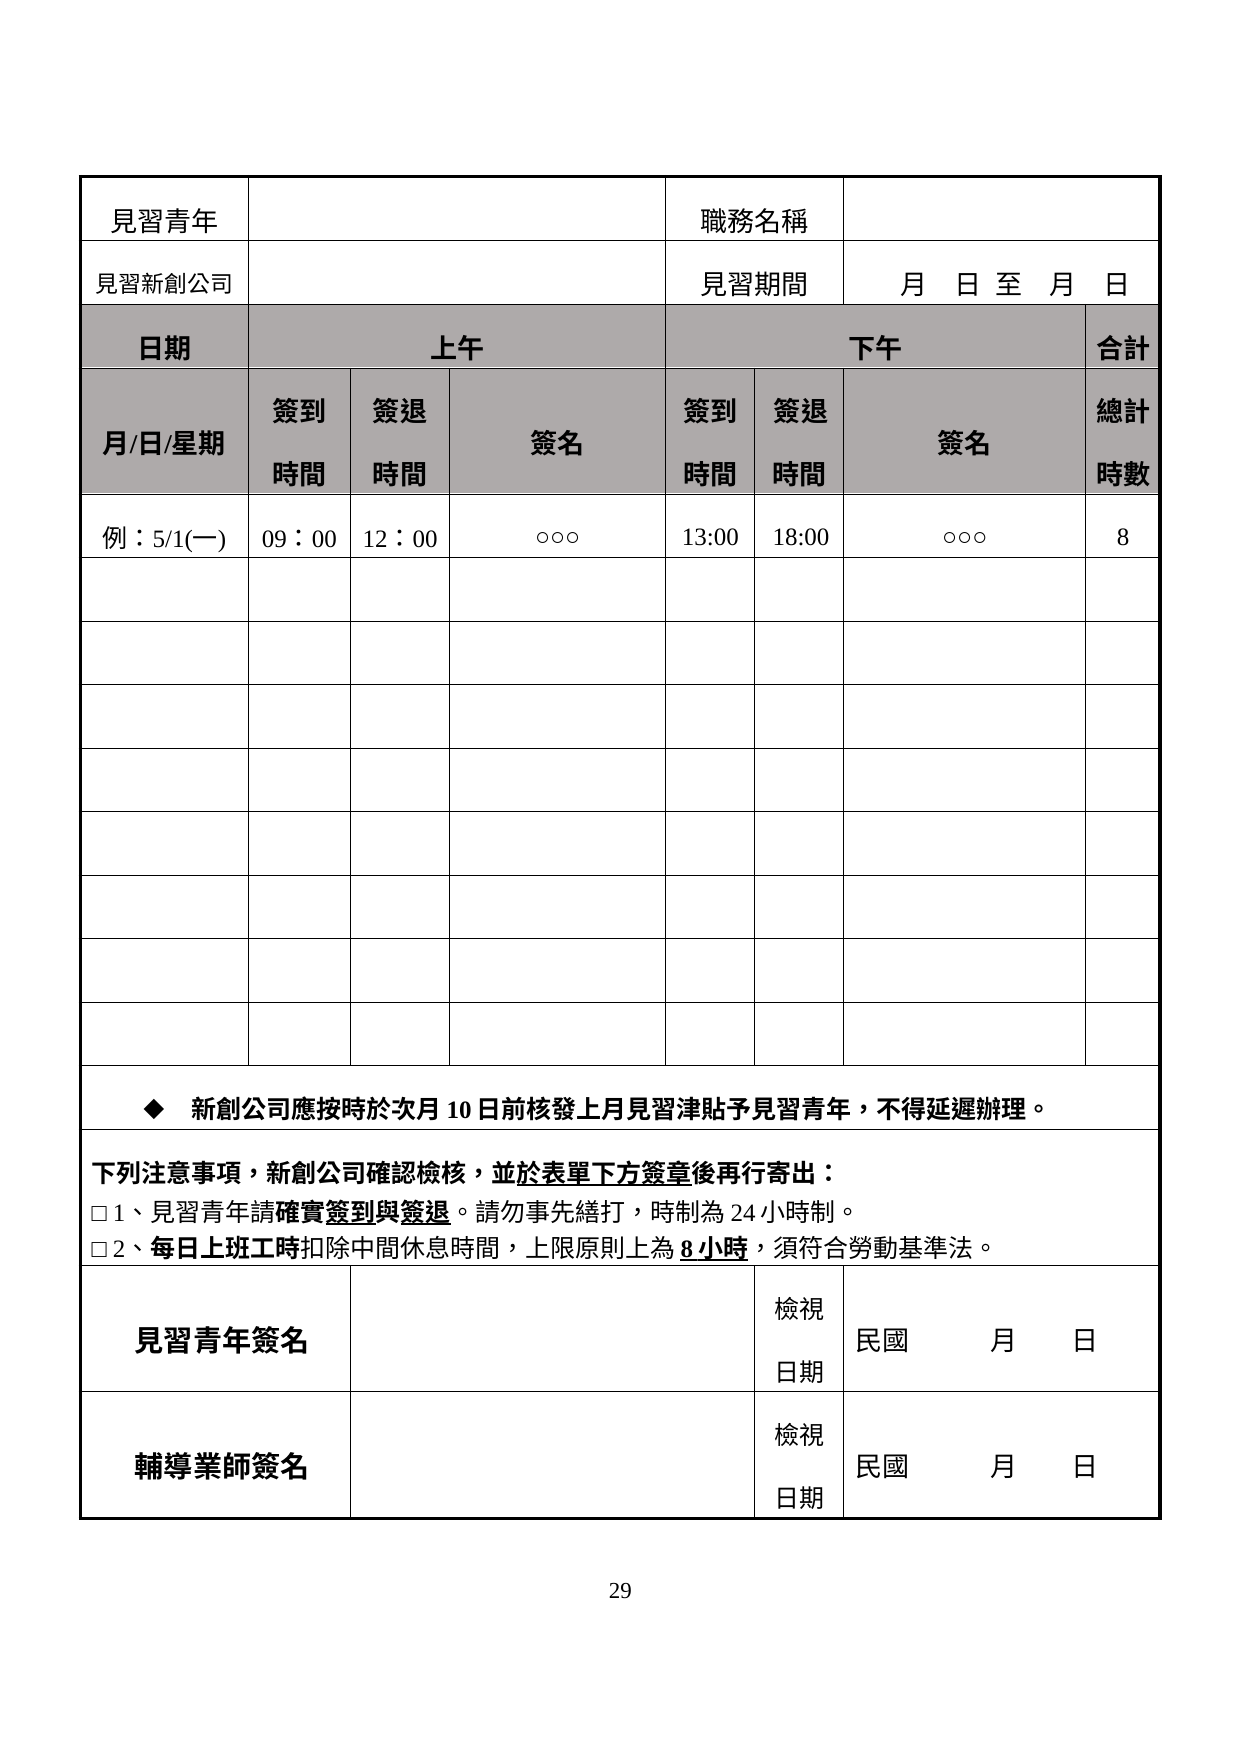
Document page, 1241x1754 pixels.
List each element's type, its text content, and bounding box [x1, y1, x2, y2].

table_cell [351, 876, 449, 938]
table_cell [351, 558, 449, 621]
table_cell [249, 685, 350, 748]
table_cell [450, 812, 665, 875]
table_cell [249, 876, 350, 938]
table_cell [249, 558, 350, 621]
table_cell [755, 558, 843, 621]
table_cell 民國 月 日 [844, 1392, 1158, 1517]
table_cell [844, 939, 1085, 1002]
table_cell 12：00 [351, 495, 449, 557]
table_cell [249, 939, 350, 1002]
table_cell 09：00 [249, 495, 350, 557]
table_cell 月 日 至 月 日 [844, 241, 1158, 304]
table_cell [755, 939, 843, 1002]
table_cell [450, 558, 665, 621]
table_cell [755, 1003, 843, 1065]
table_cell 上午 [249, 305, 665, 367]
table_cell [1086, 939, 1158, 1002]
table_cell [450, 622, 665, 684]
table_cell [1086, 558, 1158, 621]
table_cell [1086, 876, 1158, 938]
table_cell [450, 749, 665, 811]
table_cell [450, 876, 665, 938]
table_cell 見習期間 [666, 241, 843, 304]
table_cell [351, 1266, 754, 1391]
table_cell [844, 812, 1085, 875]
table_header 見習青年 [82, 178, 248, 240]
table_cell [666, 812, 754, 875]
table_cell 輔導業師簽名 [82, 1392, 350, 1517]
table_cell [249, 812, 350, 875]
table_cell 簽退 時間 [755, 369, 843, 493]
table_cell [666, 876, 754, 938]
table_cell [82, 685, 248, 748]
table_cell [755, 685, 843, 748]
table_cell [1086, 749, 1158, 811]
table_cell 本文件請詳實填寫，並於完成300小時見習時連同請款資料寄(送)達至計畫辦公室辦理津貼請領申請。 新創公司應按時於次月10日前核發上月見習津貼予見習青年，不得延遲辦理。 [82, 1066, 1158, 1129]
table_cell 簽名 [450, 369, 665, 493]
table_cell [1086, 812, 1158, 875]
table_cell [1086, 685, 1158, 748]
table_cell [1086, 622, 1158, 684]
table_header 職務名稱 [666, 178, 843, 240]
table_cell 下列注意事項，新創公司確認檢核，並於表單下方簽章後再行寄出： □ 1、見習青年請確實簽到與簽退。請勿事先繕打，時制為24小時制。 □ 2、每日上班工時扣除中間休息時間，上限原則上為8小時，須符合勞動基準法。 [82, 1130, 1158, 1265]
table_cell ○○○ [844, 495, 1085, 557]
table_cell [82, 558, 248, 621]
table_cell [249, 622, 350, 684]
table_cell [666, 939, 754, 1002]
table_cell 簽到 時間 [249, 369, 350, 493]
table_cell 月/日/星期 [82, 369, 248, 493]
table_cell 日期 [82, 305, 248, 367]
table_cell 見習青年簽名 [82, 1266, 350, 1391]
table_cell [844, 1003, 1085, 1065]
table_cell [82, 939, 248, 1002]
table_cell [755, 876, 843, 938]
table_cell [844, 558, 1085, 621]
table_cell [351, 812, 449, 875]
table_cell [755, 622, 843, 684]
table_cell [450, 939, 665, 1002]
table_cell [249, 1003, 350, 1065]
table_cell [249, 241, 665, 304]
table_cell [450, 1003, 665, 1065]
table_cell 檢視日期 [755, 1266, 843, 1391]
table_cell [666, 622, 754, 684]
table_header [844, 178, 1158, 240]
table_cell [249, 749, 350, 811]
table_cell [82, 749, 248, 811]
table_cell 18:00 [755, 495, 843, 557]
table_cell [666, 685, 754, 748]
table_cell [755, 812, 843, 875]
table_cell [844, 876, 1085, 938]
table_cell [351, 1003, 449, 1065]
table_cell ○○○ [450, 495, 665, 557]
table_cell [82, 622, 248, 684]
table_cell [351, 685, 449, 748]
table_cell 見習新創公司 [82, 241, 248, 304]
table_cell [351, 749, 449, 811]
table_cell 例：5/1(一) [82, 495, 248, 557]
table_cell 下午 [666, 305, 1085, 367]
table_cell [666, 749, 754, 811]
table_cell [755, 749, 843, 811]
table_cell [82, 812, 248, 875]
table_cell 簽到 時間 [666, 369, 754, 493]
table_cell 簽退 時間 [351, 369, 449, 493]
table_cell 總計時數 [1086, 369, 1158, 493]
table_cell [82, 876, 248, 938]
table_header [249, 178, 665, 240]
table_cell [82, 1003, 248, 1065]
table_cell 檢視日期 [755, 1392, 843, 1517]
table_cell [844, 622, 1085, 684]
table_cell [450, 685, 665, 748]
table_cell 簽名 [844, 369, 1085, 493]
table_cell [351, 622, 449, 684]
table_cell 8 [1086, 495, 1158, 557]
table_cell [1086, 1003, 1158, 1065]
table_cell [351, 939, 449, 1002]
table_cell [844, 685, 1085, 748]
table_cell [844, 749, 1085, 811]
table_cell 合計 [1086, 305, 1158, 367]
table_cell [351, 1392, 754, 1517]
table_cell 民國 月 日 [844, 1266, 1158, 1391]
table_cell [666, 558, 754, 621]
table_cell [666, 1003, 754, 1065]
table_cell 13:00 [666, 495, 754, 557]
